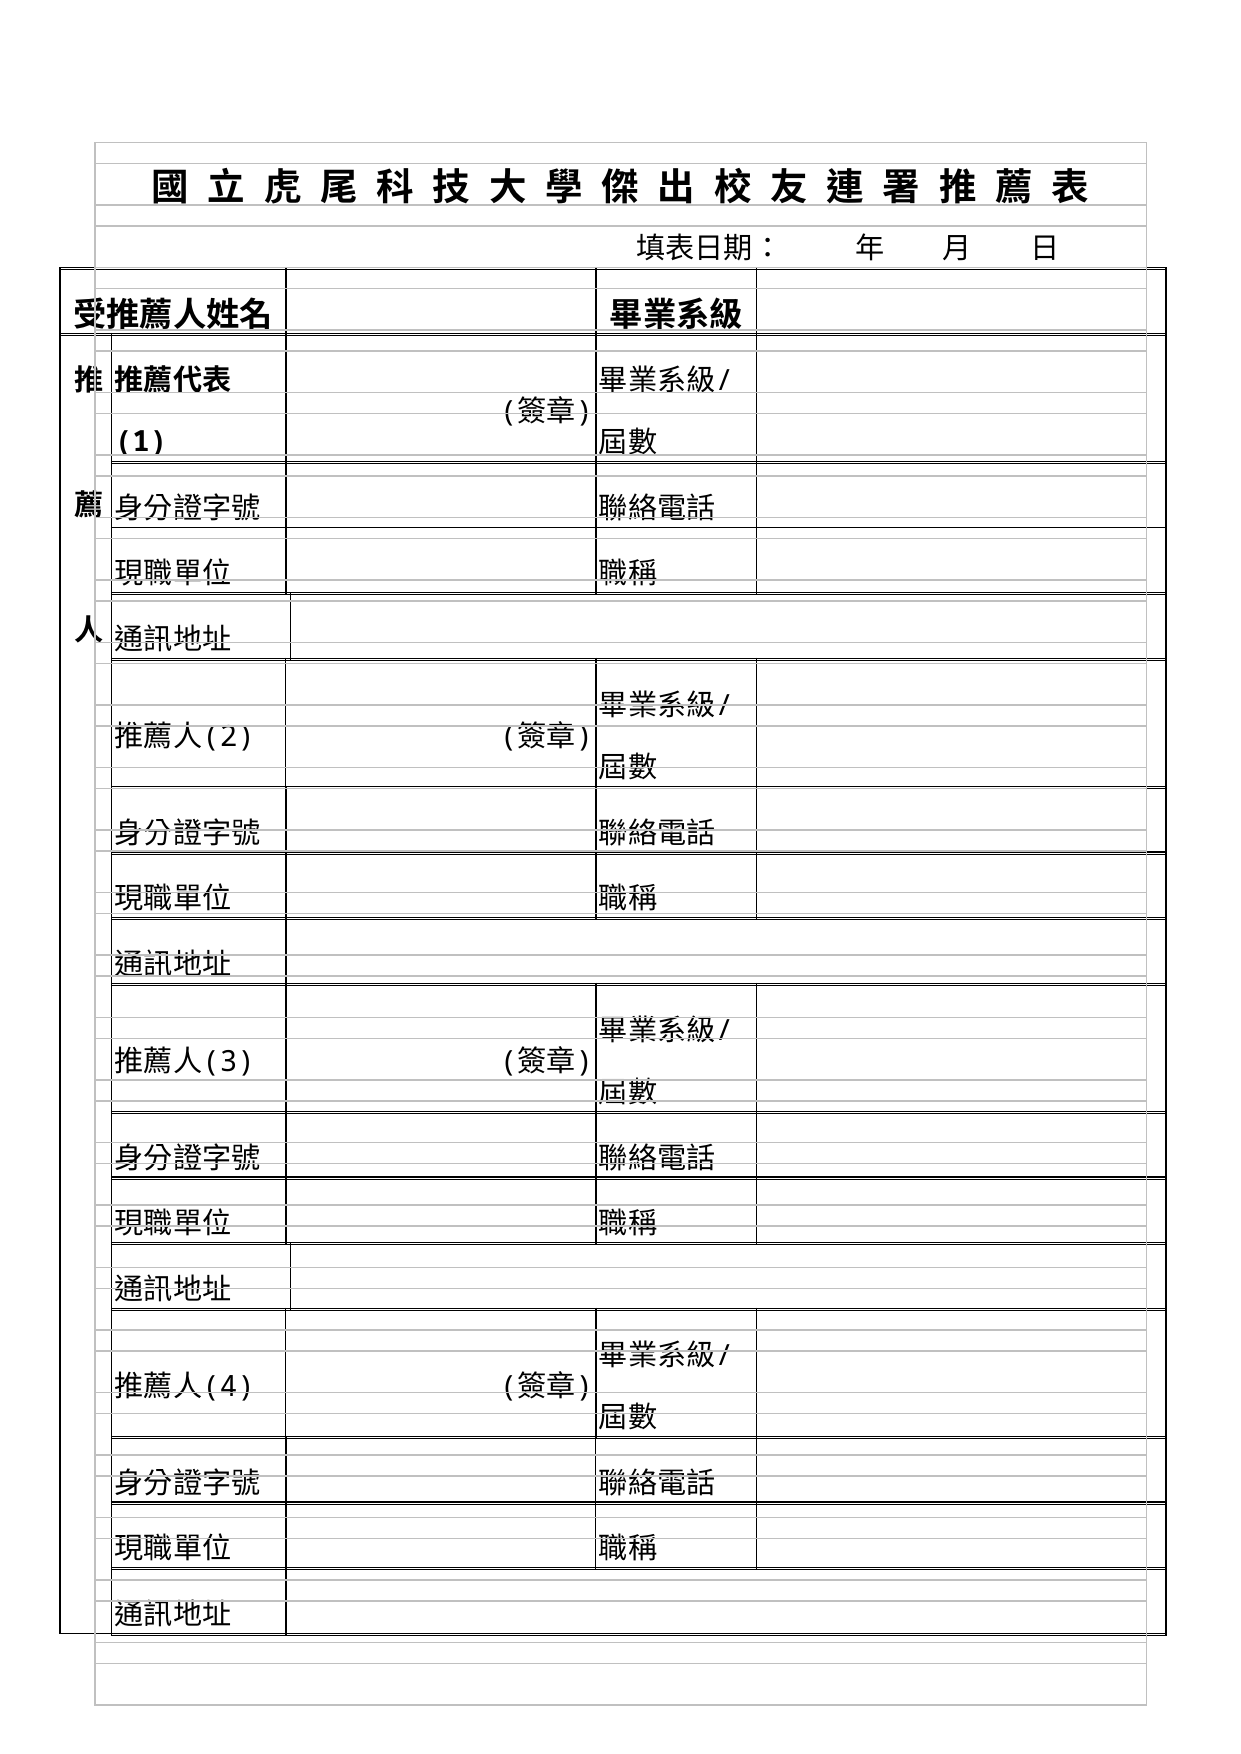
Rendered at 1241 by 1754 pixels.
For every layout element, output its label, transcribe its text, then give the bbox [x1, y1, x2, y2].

table_cell 畢業系級/屆數 [649, 1081, 756, 1100]
table_cell 推薦人(4) [112, 1331, 285, 1350]
table_cell [287, 1477, 595, 1501]
table_cell 身分證字號 [112, 789, 285, 829]
table_cell 推 薦 人 [96, 852, 111, 892]
table_header 受推薦人姓名 [96, 270, 285, 288]
table_header 畢業系級 [597, 289, 756, 329]
table_cell 推 薦 人 [96, 1539, 111, 1579]
table_cell [287, 831, 595, 850]
table_cell 推 薦 人 [96, 336, 111, 350]
table_cell [287, 1164, 595, 1176]
table_cell [597, 464, 756, 475]
table_cell (簽章) [286, 1393, 595, 1413]
table_cell 推 薦 人 [96, 1143, 111, 1163]
table_cell (簽章) [287, 352, 595, 392]
table_cell [112, 768, 285, 786]
table_cell [1147, 1439, 1165, 1501]
table_cell [757, 1114, 1146, 1142]
table_cell 現職單位 [112, 893, 285, 913]
table_cell [112, 464, 285, 475]
table_cell 通訊地址 [112, 1289, 290, 1308]
table_cell 推 薦 人 [96, 1414, 111, 1454]
table_cell 通訊地址 [161, 956, 167, 975]
table_cell 畢業系級/屆數 [597, 1414, 756, 1436]
table_cell [757, 1018, 1146, 1038]
table_cell [112, 1581, 285, 1600]
table_cell 聯絡電話 [597, 477, 756, 517]
table_cell 推 薦 人 [96, 1518, 111, 1538]
table_cell [1147, 920, 1165, 983]
table_cell 通訊地址 [112, 977, 285, 983]
table_cell 現職單位 [112, 855, 285, 892]
table_cell (簽章) [287, 414, 595, 454]
table_cell [1147, 1180, 1165, 1242]
table_cell 畢業系級/屆數 [636, 1414, 649, 1427]
table_cell 通訊地址 [112, 643, 290, 658]
table_cell [286, 664, 595, 704]
table_cell [287, 977, 1146, 983]
table_cell 畢業系級/屆數 [597, 706, 756, 725]
table_cell 通訊地址 [112, 1268, 290, 1288]
table_cell (1) [112, 414, 285, 454]
table_cell [291, 602, 1146, 642]
table_cell 推 薦 人 [96, 831, 111, 850]
table_cell [757, 414, 1146, 454]
table_cell [596, 1505, 756, 1517]
table_cell [597, 518, 756, 526]
table_cell [757, 1393, 1146, 1413]
table_cell 推 薦 人 [96, 518, 111, 538]
table_cell 屆數 [597, 414, 756, 454]
table_cell [757, 352, 1146, 392]
table_cell [287, 1081, 595, 1100]
table_cell 畢業系級/屆數 [636, 1089, 649, 1100]
table_cell (簽章) [287, 1039, 595, 1079]
table_cell [287, 855, 595, 892]
table_cell [1147, 1505, 1165, 1567]
table_cell 推 薦 人 [96, 1081, 111, 1100]
table_cell 推 薦 人 [96, 1164, 111, 1204]
table_cell [287, 956, 1146, 975]
table_cell 通訊地址 [223, 956, 285, 975]
table_cell [757, 1539, 1146, 1567]
table_cell [757, 1081, 1146, 1100]
table_header [757, 289, 1146, 329]
table_cell [757, 855, 1146, 892]
table_cell 身分證字號 [112, 1114, 285, 1142]
table_cell [287, 1206, 595, 1225]
table_cell 推薦人(4) [112, 1311, 285, 1329]
table_cell [287, 1570, 1146, 1579]
table_cell [287, 1505, 595, 1517]
table_cell 通訊地址 [112, 602, 290, 642]
table_cell 身分證字號 [246, 1143, 285, 1163]
text [96, 143, 1146, 163]
table_cell (簽章) [286, 727, 595, 767]
table_cell 畢業系級/屆數 [597, 664, 756, 704]
table_cell [757, 336, 1146, 350]
table_cell [597, 393, 756, 413]
table_cell 畢業系級/屆數 [644, 1018, 671, 1038]
table_cell [757, 727, 1146, 767]
table_cell 畢業系級/屆數 [597, 768, 756, 786]
table_cell [287, 518, 595, 526]
table_cell [1147, 661, 1165, 786]
table_cell 推 薦 人 [96, 1039, 111, 1079]
table_cell 通訊地址 [188, 956, 215, 975]
table_cell 職稱 [597, 1206, 756, 1225]
table_cell [287, 1018, 595, 1038]
table_cell 聯絡電話 [597, 1143, 756, 1163]
table_cell 推 薦 人 [96, 1102, 111, 1142]
table_cell [291, 643, 1146, 658]
table_cell 推 薦 人 [96, 1227, 111, 1267]
table_cell [757, 1518, 1146, 1538]
table_cell 推薦人(4) [112, 1352, 285, 1392]
table_cell [1147, 1570, 1165, 1633]
table_cell 畢業系級/屆數 [597, 1352, 756, 1392]
table_cell [757, 789, 1146, 829]
table_cell 推 薦 人 [96, 643, 111, 663]
table_cell (簽章) [286, 1414, 595, 1436]
table_cell 推 薦 人 [96, 1602, 111, 1633]
table_cell [1147, 336, 1165, 461]
table_cell [757, 1180, 1146, 1204]
table_cell [112, 518, 285, 526]
table_cell 身分證字號 [112, 477, 285, 517]
table_cell [287, 1102, 595, 1111]
table_cell [757, 528, 1146, 538]
table_cell 通訊地址 [168, 956, 186, 975]
table_cell 聯絡電話 [597, 789, 756, 829]
table_cell [287, 1602, 1146, 1633]
table_cell [287, 920, 1146, 954]
table_cell 推 薦 人 [96, 977, 111, 1017]
table_cell [112, 986, 285, 1017]
table_cell [1147, 528, 1165, 592]
table_cell 推 薦 人 [96, 1331, 111, 1350]
table_cell [757, 1206, 1146, 1225]
table_cell [757, 768, 1146, 786]
table_cell 推 薦 人 [96, 789, 111, 829]
table_cell 畢業系級/屆數 [597, 1102, 756, 1111]
table_cell [287, 986, 595, 1017]
table_cell [287, 581, 595, 592]
table_cell 通訊地址 [112, 920, 285, 954]
table_cell 推 薦 人 [96, 1456, 111, 1475]
table_cell 現職單位 [112, 1206, 285, 1225]
table_cell 現職單位 [112, 581, 285, 592]
table_cell [1147, 1114, 1165, 1176]
table_cell [757, 456, 1146, 461]
table_cell 推 薦 人 [96, 414, 111, 454]
table_cell [112, 1518, 285, 1538]
table_cell [286, 768, 595, 786]
text 國 立 虎 尾 科 技 大 學 傑 出 校 友 連 署 推 薦 表 [96, 164, 1146, 204]
table_cell [1147, 986, 1165, 1111]
table_cell [757, 464, 1146, 475]
table_cell [757, 1456, 1146, 1475]
table_cell [287, 1518, 595, 1538]
table_cell 推 薦 人 [96, 581, 111, 600]
table_cell 推薦代表 [112, 352, 285, 392]
table_cell 身分證字號 [112, 1477, 285, 1501]
table_cell 推 薦 人 [96, 1477, 111, 1517]
table_cell 職稱 [597, 1180, 756, 1204]
table_cell 職稱 [597, 1227, 756, 1242]
table_cell [757, 986, 1146, 1017]
table_cell [757, 477, 1146, 517]
table_cell 推 薦 人 [96, 1289, 111, 1329]
table_cell 畢業系級/ [597, 352, 756, 392]
table_cell 現職單位 [112, 1227, 285, 1242]
table_cell [287, 893, 595, 913]
table_cell 推 薦 人 [96, 352, 111, 392]
table_cell 職稱 [596, 1539, 756, 1567]
table_cell 畢業系級/屆數 [709, 1018, 756, 1038]
table_cell [757, 1102, 1146, 1111]
table_cell [1147, 855, 1165, 917]
table_cell 現職單位 [112, 1539, 285, 1567]
table_cell [757, 1414, 1146, 1436]
table_cell 推薦人(2) [112, 727, 285, 767]
table_cell [1147, 789, 1165, 851]
table_cell 通訊地址 [119, 956, 159, 975]
table_cell [112, 393, 285, 413]
table_cell [291, 1268, 1146, 1288]
table_cell [286, 706, 595, 725]
table_cell 推 薦 人 [96, 456, 111, 475]
table_cell [112, 1018, 285, 1038]
table_cell [112, 1102, 285, 1111]
table_cell (簽章) [287, 336, 595, 350]
table_cell [112, 456, 285, 461]
table_cell [1147, 595, 1165, 658]
table_cell [597, 456, 756, 461]
table_cell [287, 528, 595, 538]
table_cell 推薦人(4) [112, 1393, 285, 1413]
table_cell [757, 1227, 1146, 1242]
table_cell [757, 1164, 1146, 1176]
table_cell 畢業系級/屆數 [597, 1311, 756, 1329]
table_cell [757, 1352, 1146, 1392]
table_cell [287, 539, 595, 579]
table_cell (簽章) [286, 1331, 595, 1350]
table_cell [287, 1439, 595, 1454]
table_cell 畢業系級/屆數 [608, 1414, 622, 1426]
table_cell 畢業系級/屆數 [597, 986, 756, 1017]
table_cell 畢業系級/屆數 [597, 1331, 756, 1350]
table_cell 現職單位 [112, 1180, 285, 1204]
table_cell 通訊地址 [112, 956, 121, 975]
table_cell [291, 1289, 1146, 1308]
table_cell 推 薦 人 [96, 706, 111, 725]
table_cell [291, 1245, 1146, 1267]
table_cell 推 薦 人 [96, 893, 111, 913]
table_cell 推薦人(4) [112, 1414, 285, 1436]
table_cell [287, 464, 595, 475]
table_cell [757, 1331, 1146, 1350]
table_cell [1147, 1311, 1165, 1436]
table_cell [596, 1518, 756, 1538]
table_cell [757, 706, 1146, 725]
table_cell [596, 1439, 756, 1454]
table_cell 聯絡電話 [597, 1164, 756, 1176]
table_cell 職稱 [597, 893, 756, 913]
table_cell [291, 595, 1146, 600]
table_cell [757, 581, 1146, 592]
table_cell [597, 336, 756, 350]
table_cell 畢業系級/屆數 [597, 727, 756, 767]
table_cell 職稱 [597, 528, 756, 538]
table_cell 推 薦 人 [96, 1268, 111, 1288]
table_cell 畢業系級/屆數 [597, 1393, 756, 1413]
table_cell [287, 477, 595, 517]
table_cell 聯絡電話 [597, 1114, 756, 1142]
table_cell 身分證字號 [128, 1143, 250, 1163]
table_header [287, 270, 595, 288]
table_cell [287, 1581, 1146, 1600]
table_cell 推 薦 人 [96, 1393, 111, 1413]
table_cell [757, 1505, 1146, 1517]
table_cell [112, 336, 285, 350]
table_cell 身分證字號 [112, 1164, 285, 1176]
table_cell 職稱 [597, 581, 756, 592]
table_cell 推 薦 人 [96, 768, 111, 788]
table_cell 推 薦 人 [96, 1206, 111, 1225]
table_cell 推薦人(3) [112, 1039, 285, 1079]
table_cell 通訊地址 [112, 1245, 290, 1267]
table_cell 身分證字號 [112, 1143, 127, 1163]
table_cell 現職單位 [112, 528, 285, 538]
table_cell 現職單位 [112, 539, 285, 579]
table_cell (簽章) [287, 456, 595, 461]
table_cell 推 薦 人 [96, 956, 111, 975]
table_cell (簽章) [286, 1352, 595, 1392]
table_cell [287, 1114, 595, 1142]
table_cell 推 薦 人 [96, 477, 111, 517]
table_cell 畢業系級/屆數 [603, 1081, 636, 1100]
table_cell 身分證字號 [112, 831, 285, 850]
table_cell 推 薦 人 [96, 727, 111, 767]
table_cell [757, 664, 1146, 704]
table_cell 推 薦 人 [96, 1018, 111, 1038]
table_header [1147, 270, 1165, 333]
table_cell 職稱 [597, 539, 756, 579]
table_cell 畢業系級/屆數 [597, 1018, 641, 1038]
table_cell [757, 893, 1146, 913]
table_cell 畢業系級/屆數 [597, 1039, 756, 1079]
table_cell [287, 1143, 595, 1163]
table_cell [757, 393, 1146, 413]
table_cell [112, 1505, 285, 1517]
table_header [287, 289, 595, 329]
table_cell [112, 706, 285, 725]
table_cell 聯絡電話 [597, 831, 756, 850]
table_cell [287, 1180, 595, 1204]
table_cell 推 薦 人 [61, 336, 94, 1633]
table_cell 推 薦 人 [96, 1352, 111, 1392]
table_cell [757, 1439, 1146, 1454]
table_cell [287, 789, 595, 829]
table_cell [287, 1539, 595, 1567]
table_cell [757, 518, 1146, 526]
table_header 受推薦人姓名 [61, 270, 94, 333]
table_header 受推薦人姓名 [112, 312, 120, 329]
table_cell 推 薦 人 [96, 914, 111, 954]
table_cell 推 薦 人 [96, 1581, 111, 1600]
table_header [757, 270, 1146, 288]
table_cell [757, 1477, 1146, 1501]
table_header 受推薦人姓名 [217, 308, 228, 324]
table_cell (簽章) [287, 393, 595, 413]
table_cell 推 薦 人 [96, 393, 111, 413]
table_cell 推 薦 人 [96, 602, 111, 642]
table_cell [112, 1456, 285, 1475]
table_cell [287, 1227, 595, 1242]
table_header 受推薦人姓名 [178, 313, 202, 329]
table_cell [757, 831, 1146, 850]
table_cell 職稱 [597, 855, 756, 892]
table_cell [757, 1311, 1146, 1329]
table_cell [596, 1456, 756, 1475]
table_cell 通訊地址 [112, 1602, 285, 1633]
table_cell 聯絡電話 [596, 1477, 756, 1501]
table_cell [1147, 1245, 1165, 1308]
table_header 受推薦人姓名 [96, 289, 285, 329]
text [96, 206, 1146, 225]
table_cell [112, 1570, 285, 1579]
table_cell [757, 539, 1146, 579]
table_cell 推 薦 人 [96, 539, 111, 579]
table_cell [112, 1081, 285, 1100]
table_cell [757, 1039, 1146, 1079]
table_cell [112, 664, 285, 704]
table_header [597, 270, 756, 288]
table_cell (簽章) [286, 1311, 595, 1329]
table_cell 推 薦 人 [96, 664, 111, 704]
table_cell [1147, 464, 1165, 526]
text 填表日期： 年 月 日 [96, 227, 1146, 267]
table_cell [287, 1456, 595, 1475]
table_cell [757, 1143, 1146, 1163]
table_cell 通訊地址 [112, 595, 290, 600]
table_cell 畢業系級/屆數 [668, 1018, 701, 1038]
table_cell [112, 1439, 285, 1454]
